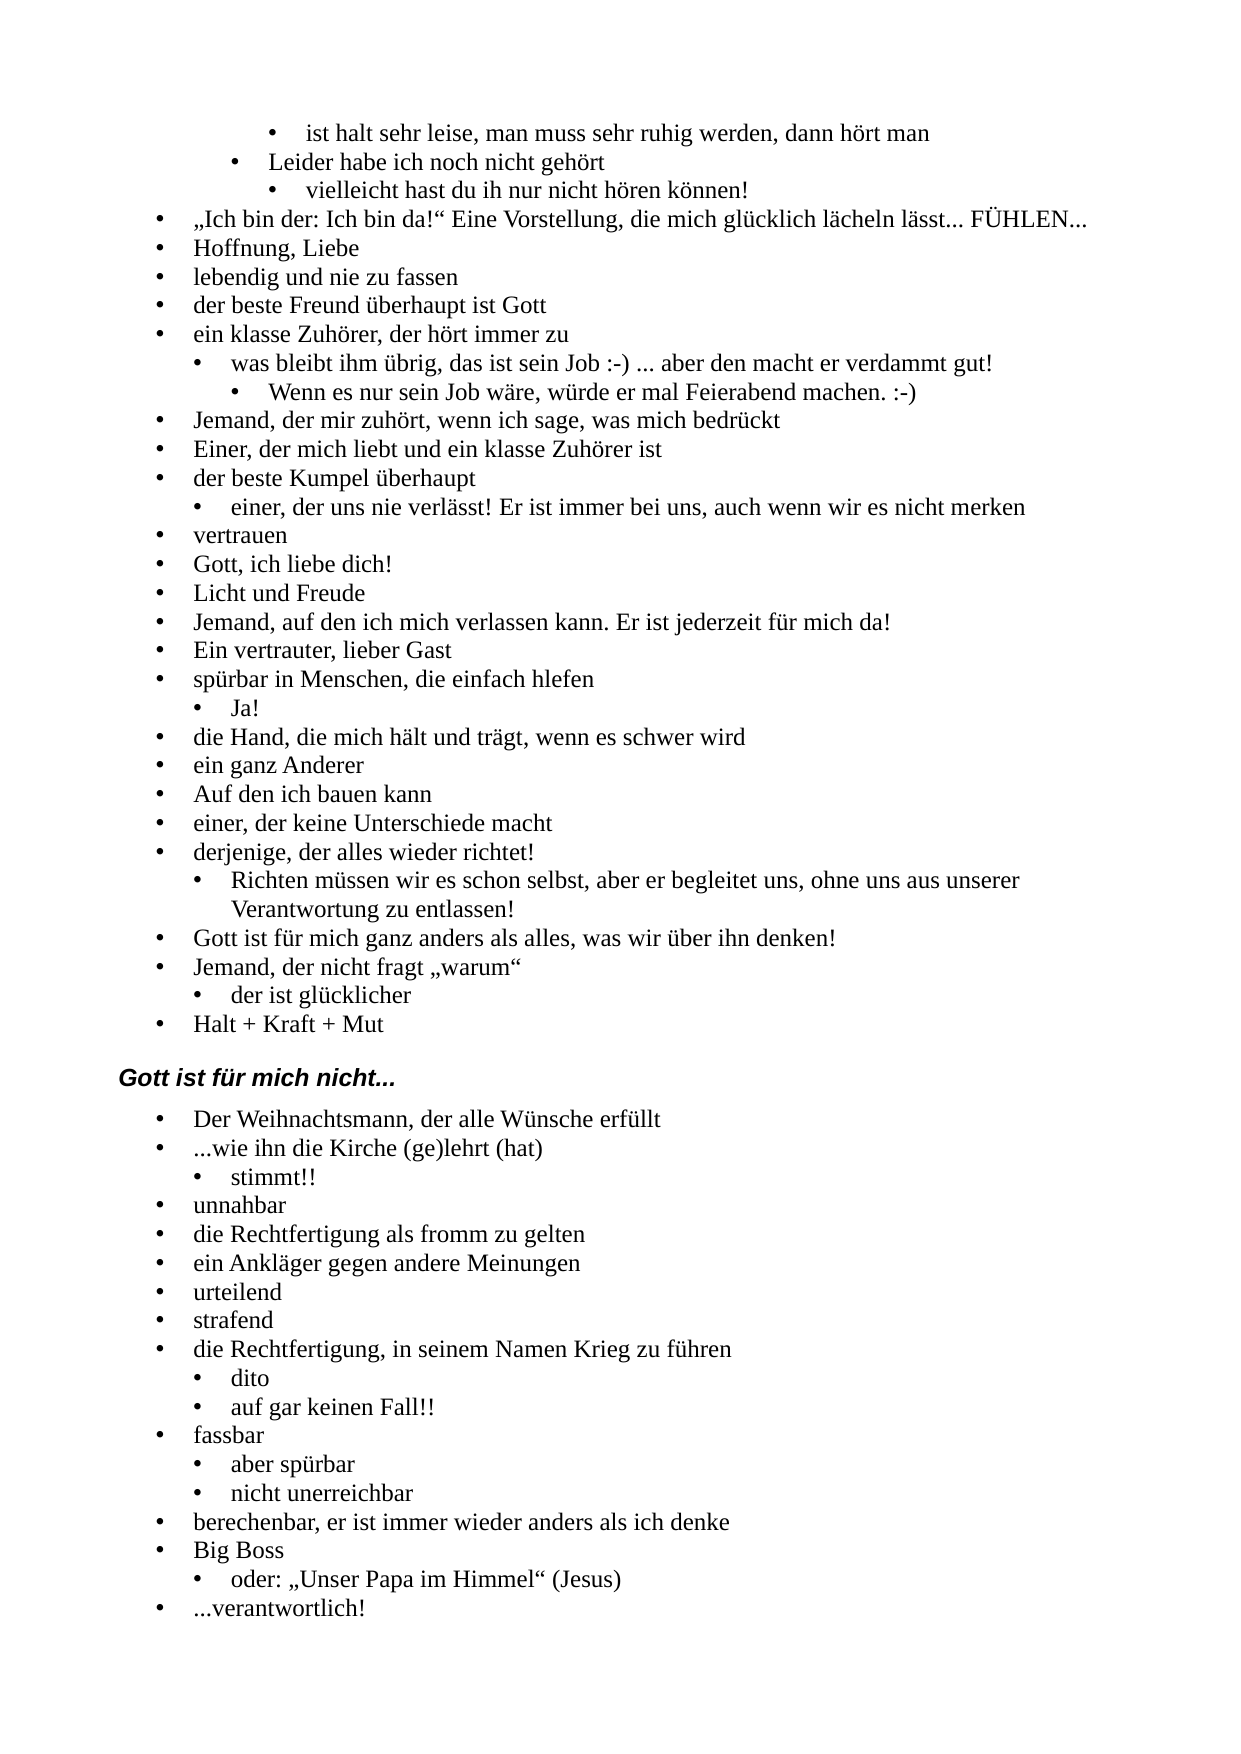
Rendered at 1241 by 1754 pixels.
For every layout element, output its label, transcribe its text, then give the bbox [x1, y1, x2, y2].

list Richten müssen wir es schon selbst, aber er begleitet uns, ohne uns aus unserer Verantwortung zu entlassen! [193, 866, 1122, 923]
list stimmt!! [193, 1162, 1122, 1190]
list ein klasse Zuhörer, der hört immer zu [156, 319, 1122, 348]
list der beste Freund überhaupt ist Gott [156, 291, 1122, 319]
list ist halt sehr leise, man muss sehr ruhig werden, dann hört man [268, 118, 1122, 147]
list nicht unerreichbar [193, 1478, 1122, 1507]
list der beste Kumpel überhaupt [156, 463, 1122, 492]
list Halt + Kraft + Mut [156, 1009, 1122, 1038]
list ...wie ihn die Kirche (ge)lehrt (hat) [156, 1133, 1122, 1162]
list strafend [156, 1305, 1122, 1334]
subtitle Gott ist für mich nicht... [118, 1063, 1122, 1092]
list Licht und Freude [156, 578, 1122, 607]
list berechenbar, er ist immer wieder anders als ich denke [156, 1507, 1122, 1535]
list ein Ankläger gegen andere Meinungen [156, 1248, 1122, 1277]
list derjenige, der alles wieder richtet! [156, 837, 1122, 866]
list unnahbar [156, 1190, 1122, 1219]
list ...verantwortlich! [156, 1593, 1122, 1622]
list Ja! [193, 693, 1122, 722]
list Der Weihnachtsmann, der alle Wünsche erfüllt [156, 1104, 1122, 1133]
list vielleicht hast du ih nur nicht hören können! [268, 176, 1122, 204]
list auf gar keinen Fall!! [193, 1392, 1122, 1420]
list spürbar in Menschen, die einfach hlefen [156, 664, 1122, 693]
list einer, der keine Unterschiede macht [156, 808, 1122, 837]
list urteilend [156, 1277, 1122, 1305]
list der ist glücklicher [193, 981, 1122, 1009]
list lebendig und nie zu fassen [156, 262, 1122, 291]
list die Rechtfertigung, in seinem Namen Krieg zu führen [156, 1334, 1122, 1363]
list die Rechtfertigung als fromm zu gelten [156, 1219, 1122, 1248]
list „Ich bin der: Ich bin da!“ Eine Vorstellung, die mich glücklich lächeln lässt... FÜHLEN... [156, 204, 1122, 233]
list dito [193, 1363, 1122, 1392]
list Auf den ich bauen kann [156, 779, 1122, 808]
list oder: „Unser Papa im Himmel“ (Jesus) [193, 1564, 1122, 1593]
list was bleibt ihm übrig, das ist sein Job :-) ... aber den macht er verdammt gut! [193, 348, 1122, 377]
list Jemand, auf den ich mich verlassen kann. Er ist jederzeit für mich da! [156, 607, 1122, 636]
list ein ganz Anderer [156, 751, 1122, 779]
list Big Boss [156, 1535, 1122, 1564]
list Gott, ich liebe dich! [156, 549, 1122, 578]
list die Hand, die mich hält und trägt, wenn es schwer wird [156, 722, 1122, 751]
list Einer, der mich liebt und ein klasse Zuhörer ist [156, 434, 1122, 463]
list Jemand, der nicht fragt „warum“ [156, 952, 1122, 981]
list aber spürbar [193, 1449, 1122, 1478]
list fassbar [156, 1420, 1122, 1449]
list Leider habe ich noch nicht gehört [231, 147, 1122, 176]
list Hoffnung, Liebe [156, 233, 1122, 262]
list Gott ist für mich ganz anders als alles, was wir über ihn denken! [156, 923, 1122, 952]
list Ein vertrauter, lieber Gast [156, 636, 1122, 664]
list Wenn es nur sein Job wäre, würde er mal Feierabend machen. :-) [231, 377, 1122, 406]
list vertrauen [156, 521, 1122, 549]
list einer, der uns nie verlässt! Er ist immer bei uns, auch wenn wir es nicht merken [193, 492, 1122, 521]
list Jemand, der mir zuhört, wenn ich sage, was mich bedrückt [156, 406, 1122, 434]
